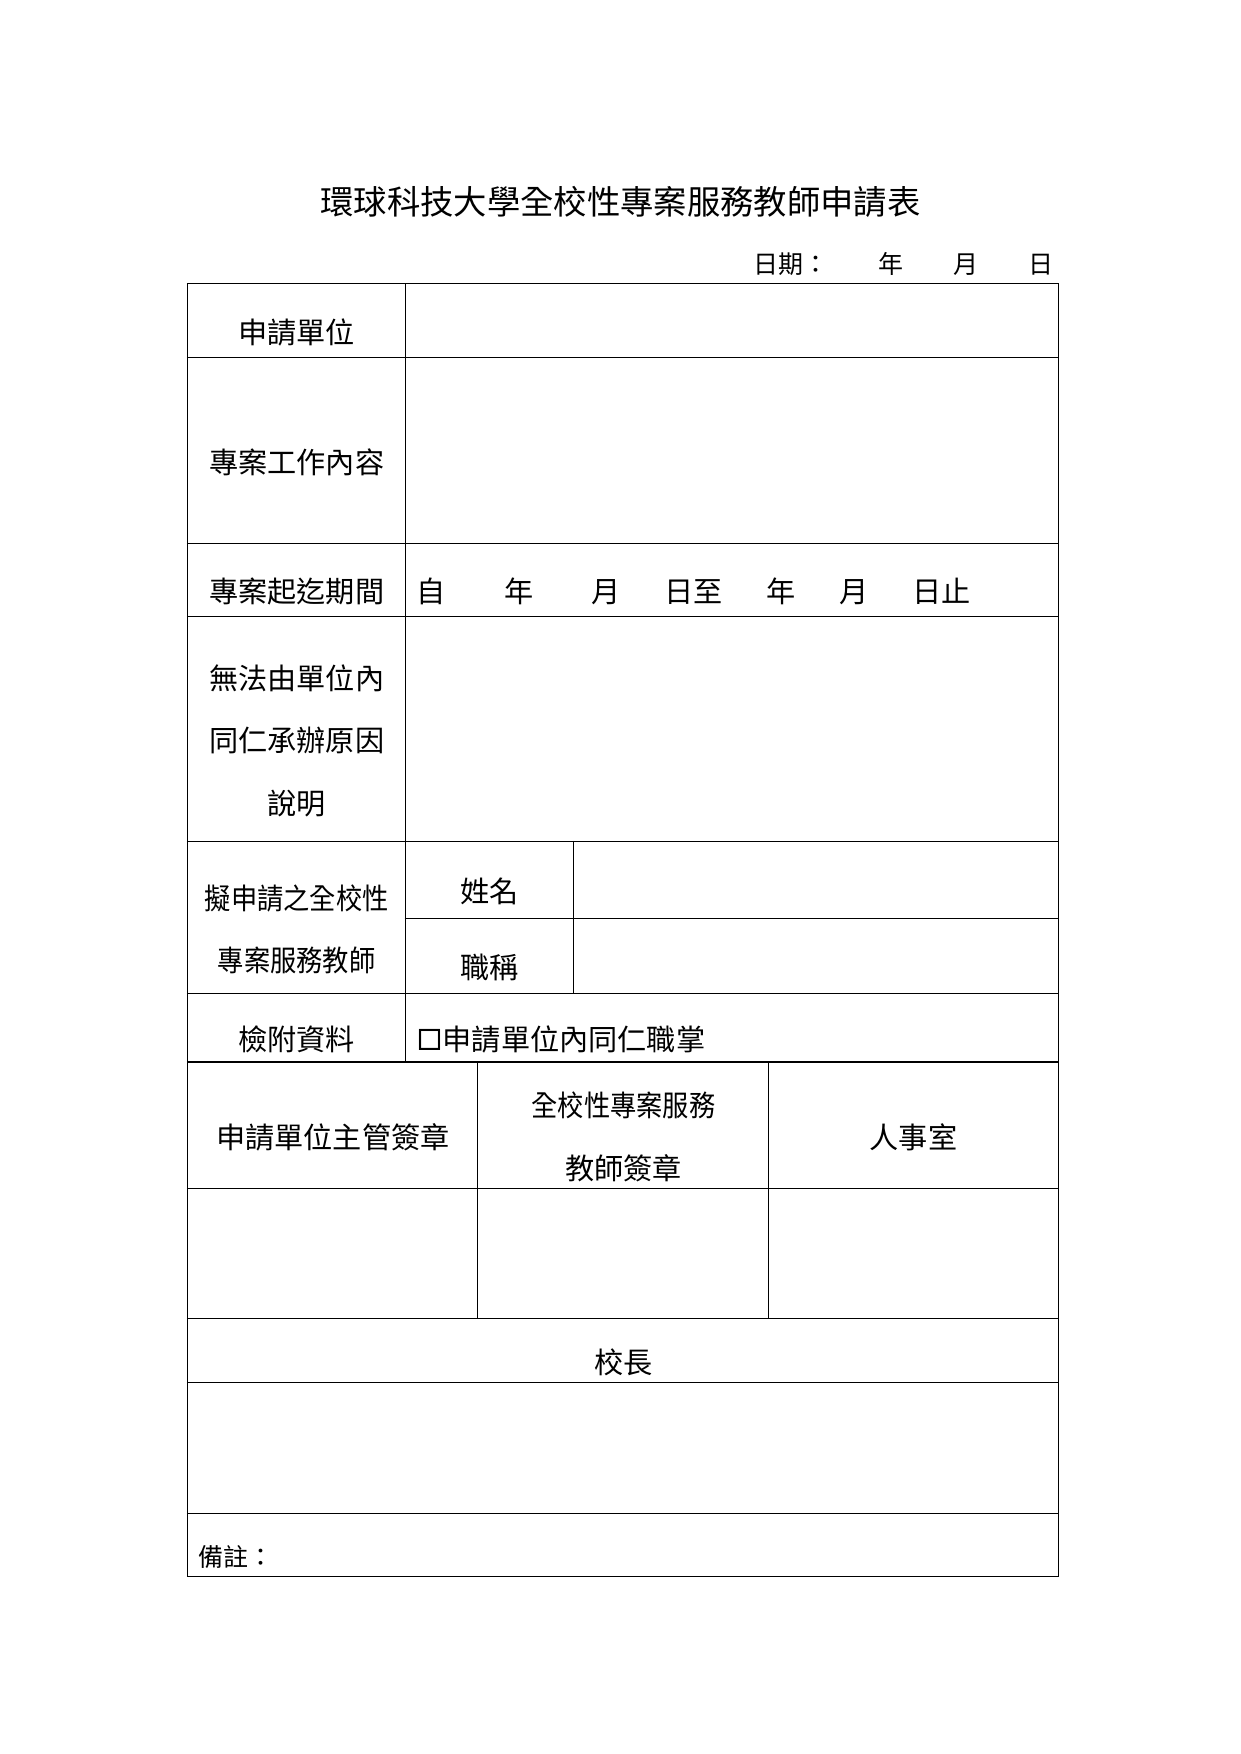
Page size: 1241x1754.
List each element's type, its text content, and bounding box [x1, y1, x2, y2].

table_cell 專案起迄期間 [188, 544, 405, 616]
table_cell 職稱 [406, 919, 573, 993]
table_cell [188, 1383, 1058, 1512]
table_cell [478, 1189, 768, 1318]
table_cell [406, 617, 1058, 841]
table_cell 備註： [188, 1514, 1058, 1576]
table_cell 申請單位主管簽章 [188, 1063, 477, 1187]
table_cell [406, 358, 1058, 543]
table_cell 檢附資料 [188, 994, 405, 1061]
table_cell 姓名 [406, 842, 573, 918]
table_header 申請單位 [188, 284, 405, 357]
table_cell 自 年 月 日至 年 月 日止 [406, 544, 1058, 616]
table_cell [574, 919, 1058, 993]
table_cell 專案工作內容 [188, 358, 405, 543]
table_cell 全校性專案服務 教師簽章 [478, 1063, 768, 1187]
table_header [406, 284, 1058, 357]
text 日期： 年 月 日 [187, 221, 1053, 283]
table_cell [574, 842, 1058, 918]
table_cell [188, 1189, 477, 1318]
table_cell [769, 1189, 1058, 1318]
table_cell 擬申請之全校性專案服務教師 [188, 842, 405, 993]
table_cell 無法由單位內同仁承辦原因說明 [188, 617, 405, 841]
table_cell 申請單位內同仁職掌 [406, 994, 1058, 1061]
text 環球科技大學全校性專案服務教師申請表 [187, 158, 1053, 221]
table_cell 人事室 [769, 1063, 1058, 1187]
table_cell 校長 [188, 1319, 1058, 1382]
